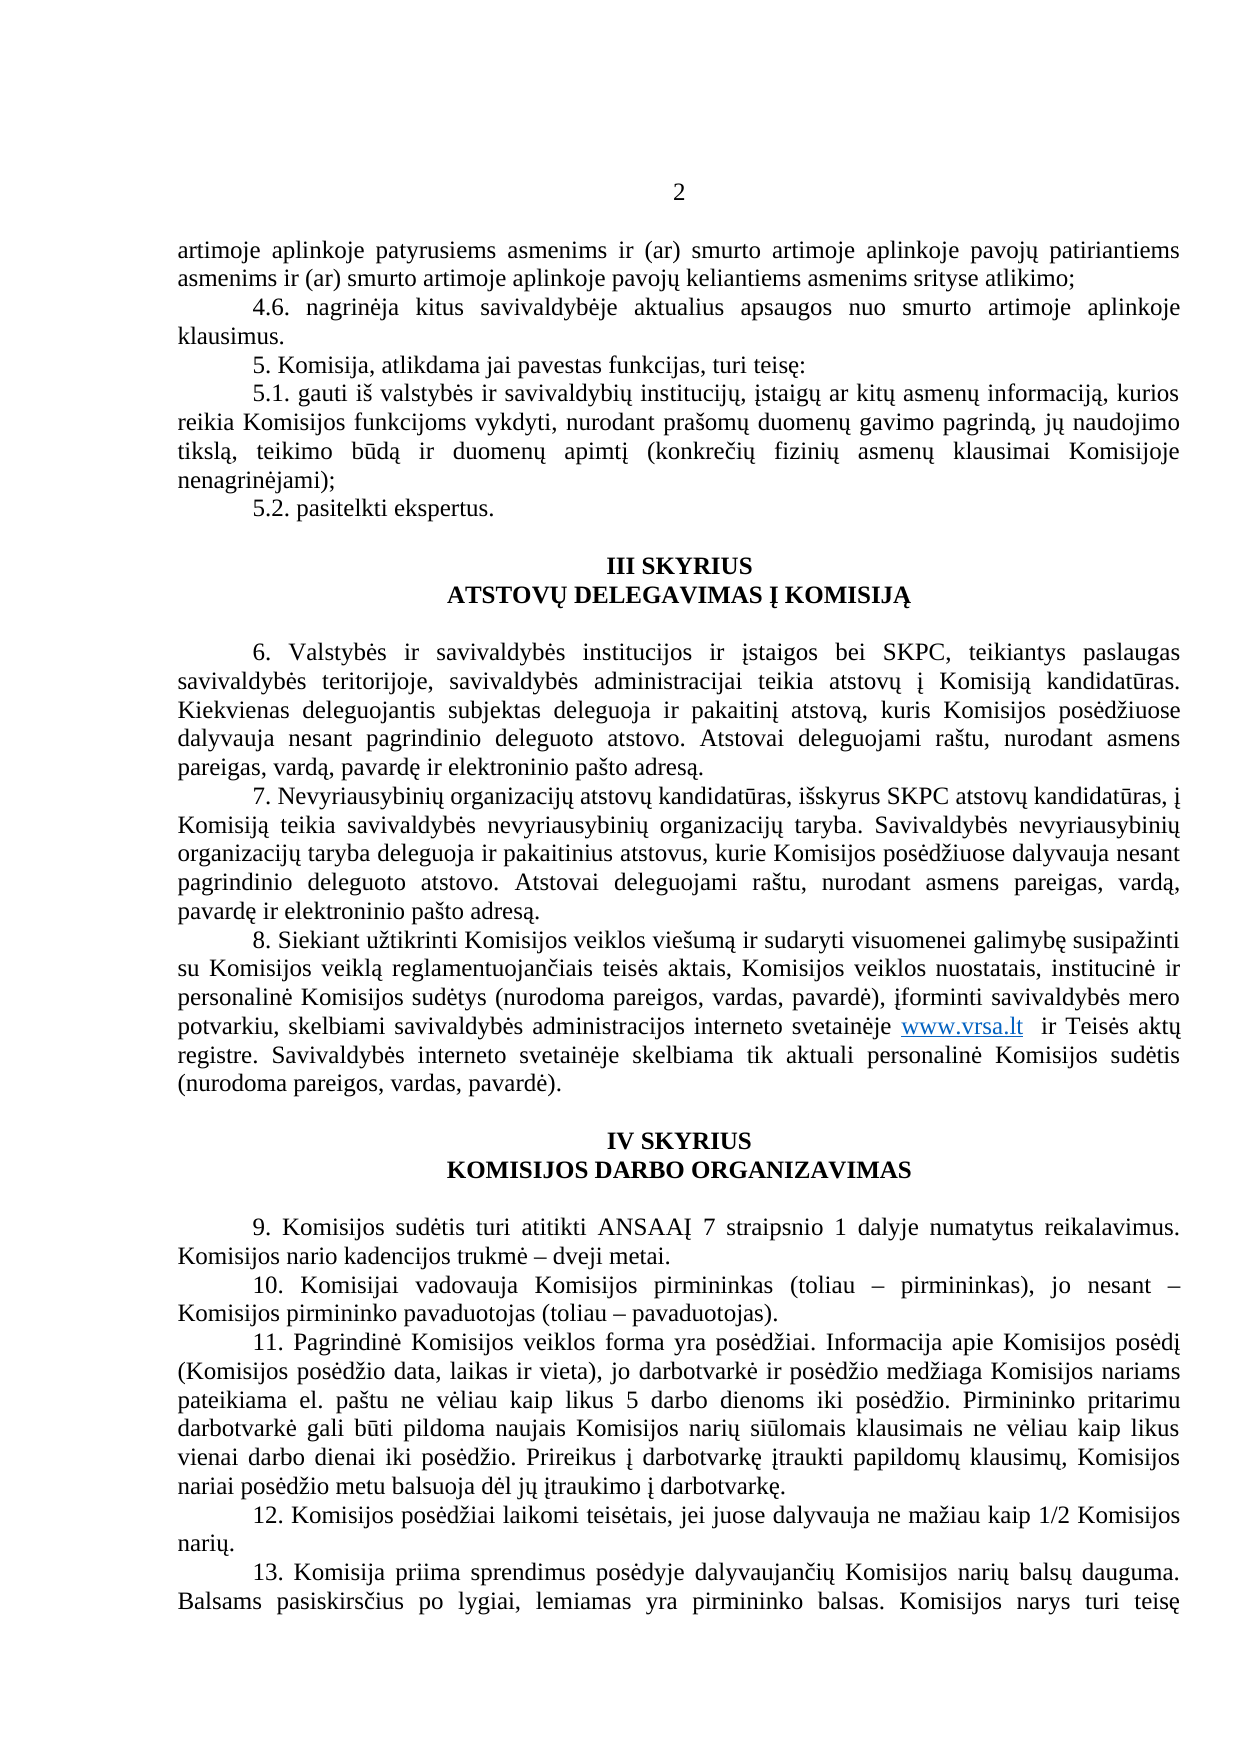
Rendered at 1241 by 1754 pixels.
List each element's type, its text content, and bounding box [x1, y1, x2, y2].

text 9. Komisijos sudėtis turi atitikti ANSAAĮ 7 straipsnio 1 dalyje numatytus reikalavimus. Komisijos nario kadencijos trukmė – dveji metai. [177, 1212, 1181, 1270]
text 11. Pagrindinė Komisijos veiklos forma yra posėdžiai. Informacija apie Komisijos posėdį (Komisijos posėdžio data, laikas ir vieta), jo darbotvarkė ir posėdžio medžiaga Komisijos nariams pateikiama el. paštu ne vėliau kaip likus 5 darbo dienoms iki posėdžio. Pirmininko pritarimu darbotvarkė gali būti pildoma naujais Komisijos narių siūlomais klausimais ne vėliau kaip likus vienai darbo dienai iki posėdžio. Prireikus į darbotvarkę įtraukti papildomų klausimų, Komisijos nariai posėdžio metu balsuoja dėl jų įtraukimo į darbotvarkę. [177, 1327, 1181, 1500]
text 5. Komisija, atlikdama jai pavestas funkcijas, turi teisę: [177, 350, 1181, 378]
text IV SKYRIUS [177, 1126, 1181, 1155]
text 13. Komisija priima sprendimus posėdyje dalyvaujančių Komisijos narių balsų dauguma. Balsams pasiskirsčius po lygiai, lemiamas yra pirmininko balsas. Komisijos narys turi teisę [177, 1557, 1181, 1615]
text artimoje aplinkoje patyrusiems asmenims ir (ar) smurto artimoje aplinkoje pavojų patiriantiems asmenims ir (ar) smurto artimoje aplinkoje pavojų keliantiems asmenims srityse atlikimo; [177, 235, 1181, 292]
text 10. Komisijai vadovauja Komisijos pirmininkas (toliau – pirmininkas), jo nesant – Komisijos pirmininko pavaduotojas (toliau – pavaduotojas). [177, 1270, 1181, 1327]
text 4.6. nagrinėja kitus savivaldybėje aktualius apsaugos nuo smurto artimoje aplinkoje klausimus. [177, 292, 1181, 350]
text III SKYRIUS [177, 551, 1181, 580]
text 5.2. pasitelkti ekspertus. [177, 493, 1181, 522]
text 7. Nevyriausybinių organizacijų atstovų kandidatūras, išskyrus SKPC atstovų kandidatūras, į Komisiją teikia savivaldybės nevyriausybinių organizacijų taryba. Savivaldybės nevyriausybinių organizacijų taryba deleguoja ir pakaitinius atstovus, kurie Komisijos posėdžiuose dalyvauja nesant pagrindinio deleguoto atstovo. Atstovai deleguojami raštu, nurodant asmens pareigas, vardą, pavardę ir elektroninio pašto adresą. [177, 781, 1181, 925]
text ATSTOVŲ DELEGAVIMAS Į KOMISIJĄ [177, 580, 1181, 608]
text 5.1. gauti iš valstybės ir savivaldybių institucijų, įstaigų ar kitų asmenų informaciją, kurios reikia Komisijos funkcijoms vykdyti, nurodant prašomų duomenų gavimo pagrindą, jų naudojimo tikslą, teikimo būdą ir duomenų apimtį (konkrečių fizinių asmenų klausimai Komisijoje nenagrinėjami); [177, 378, 1181, 493]
text KOMISIJOS DARBO ORGANIZAVIMAS [177, 1155, 1181, 1183]
text 8. Siekiant užtikrinti Komisijos veiklos viešumą ir sudaryti visuomenei galimybę susipažinti su Komisijos veiklą reglamentuojančiais teisės aktais, Komisijos veiklos nuostatais, institucinė ir personalinė Komisijos sudėtys (nurodoma pareigos, vardas, pavardė), įforminti savivaldybės mero potvarkiu, skelbiami savivaldybės administracijos interneto svetainėje www.vrsa.lt ir Teisės aktų registre. Savivaldybės interneto svetainėje skelbiama tik aktuali personalinė Komisijos sudėtis (nurodoma pareigos, vardas, pavardė). [177, 925, 1181, 1097]
text 6. Valstybės ir savivaldybės institucijos ir įstaigos bei SKPC, teikiantys paslaugas savivaldybės teritorijoje, savivaldybės administracijai teikia atstovų į Komisiją kandidatūras. Kiekvienas deleguojantis subjektas deleguoja ir pakaitinį atstovą, kuris Komisijos posėdžiuose dalyvauja nesant pagrindinio deleguoto atstovo. Atstovai deleguojami raštu, nurodant asmens pareigas, vardą, pavardę ir elektroninio pašto adresą. [177, 637, 1181, 781]
text 12. Komisijos posėdžiai laikomi teisėtais, jei juose dalyvauja ne mažiau kaip 1/2 Komisijos narių. [177, 1500, 1181, 1557]
